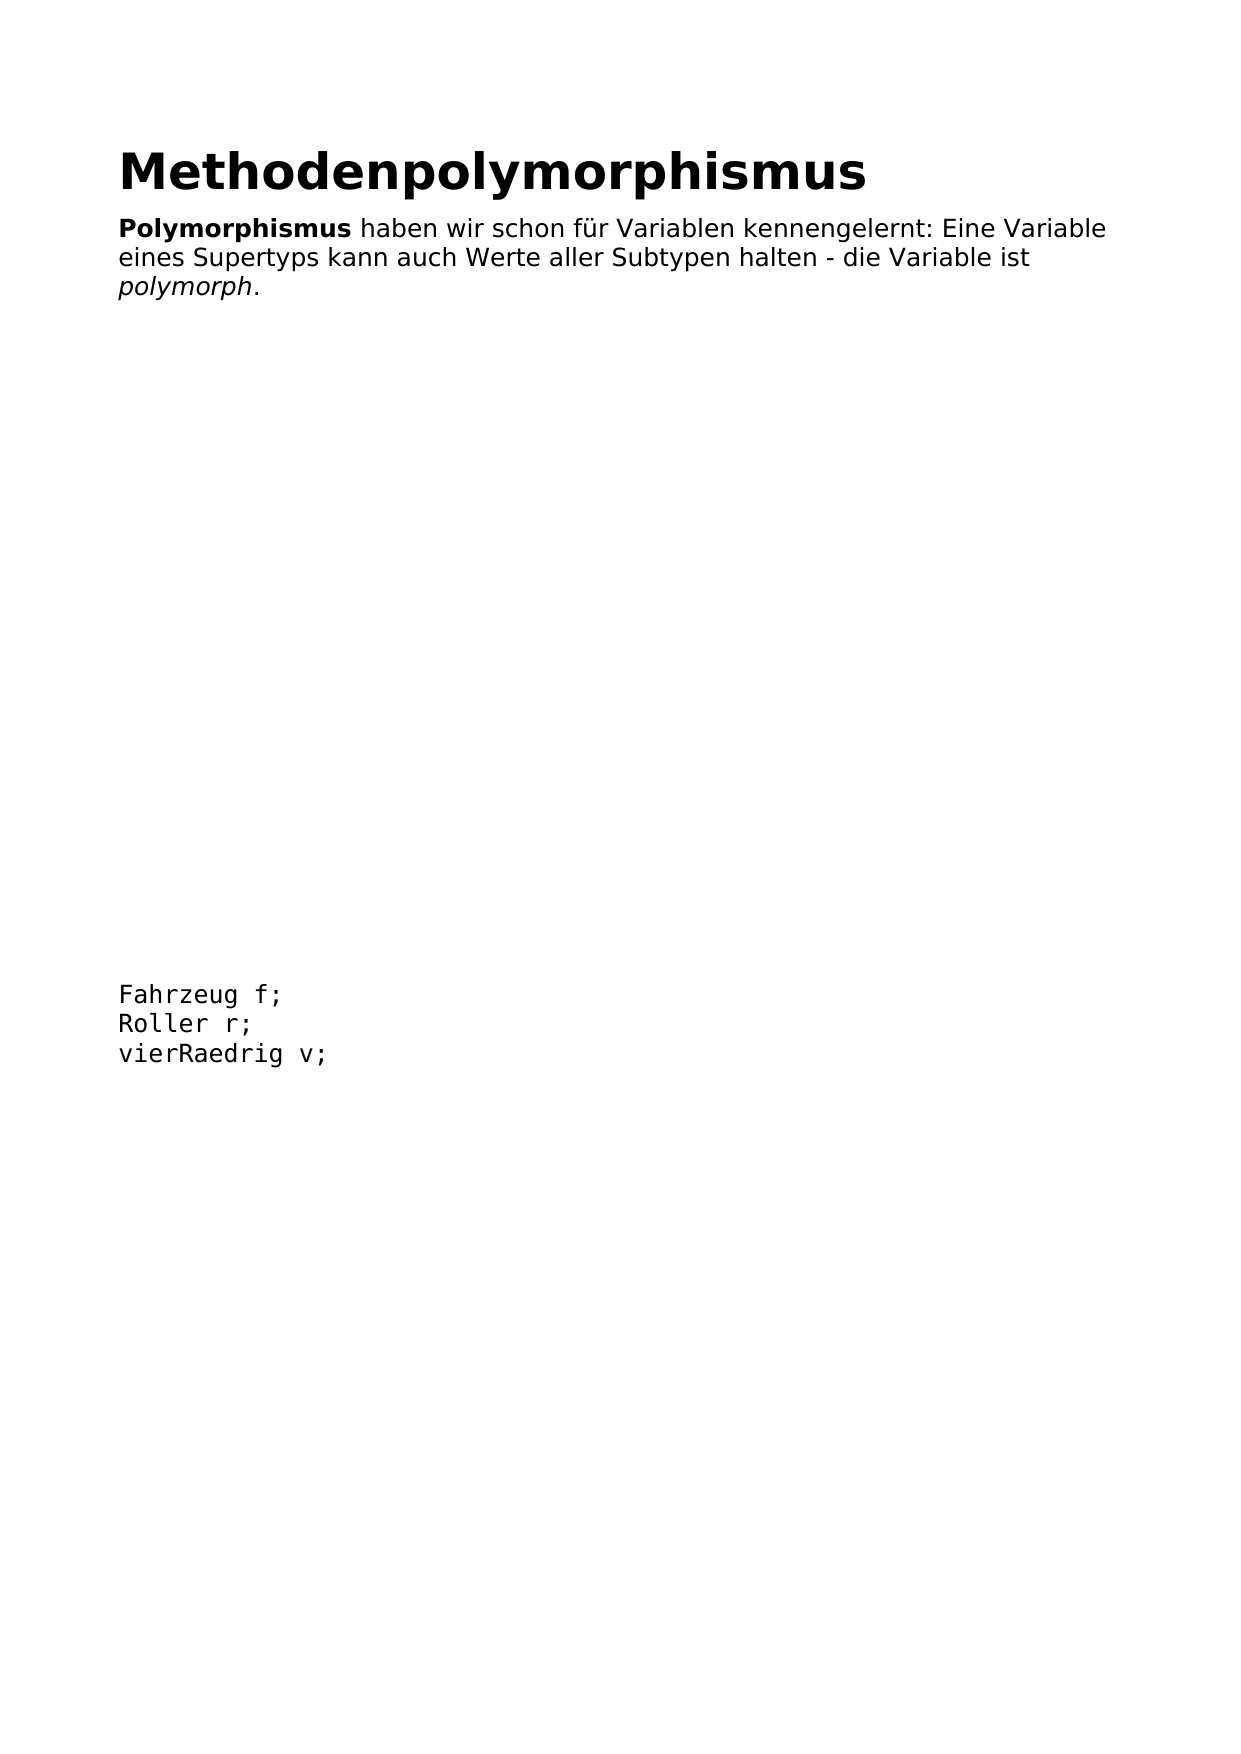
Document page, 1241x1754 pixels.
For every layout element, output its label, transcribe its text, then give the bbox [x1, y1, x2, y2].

text Polymorphismus haben wir schon für Variablen kennengelernt: Eine Variable eines Supertyps kann auch Werte aller Subtypen halten - die Variable ist polymorph. [118, 214, 1122, 301]
subtitle Methodenpolymorphismus [118, 143, 1122, 201]
text Fahrzeug f; Roller r; vierRaedrig v; [118, 981, 1122, 1068]
